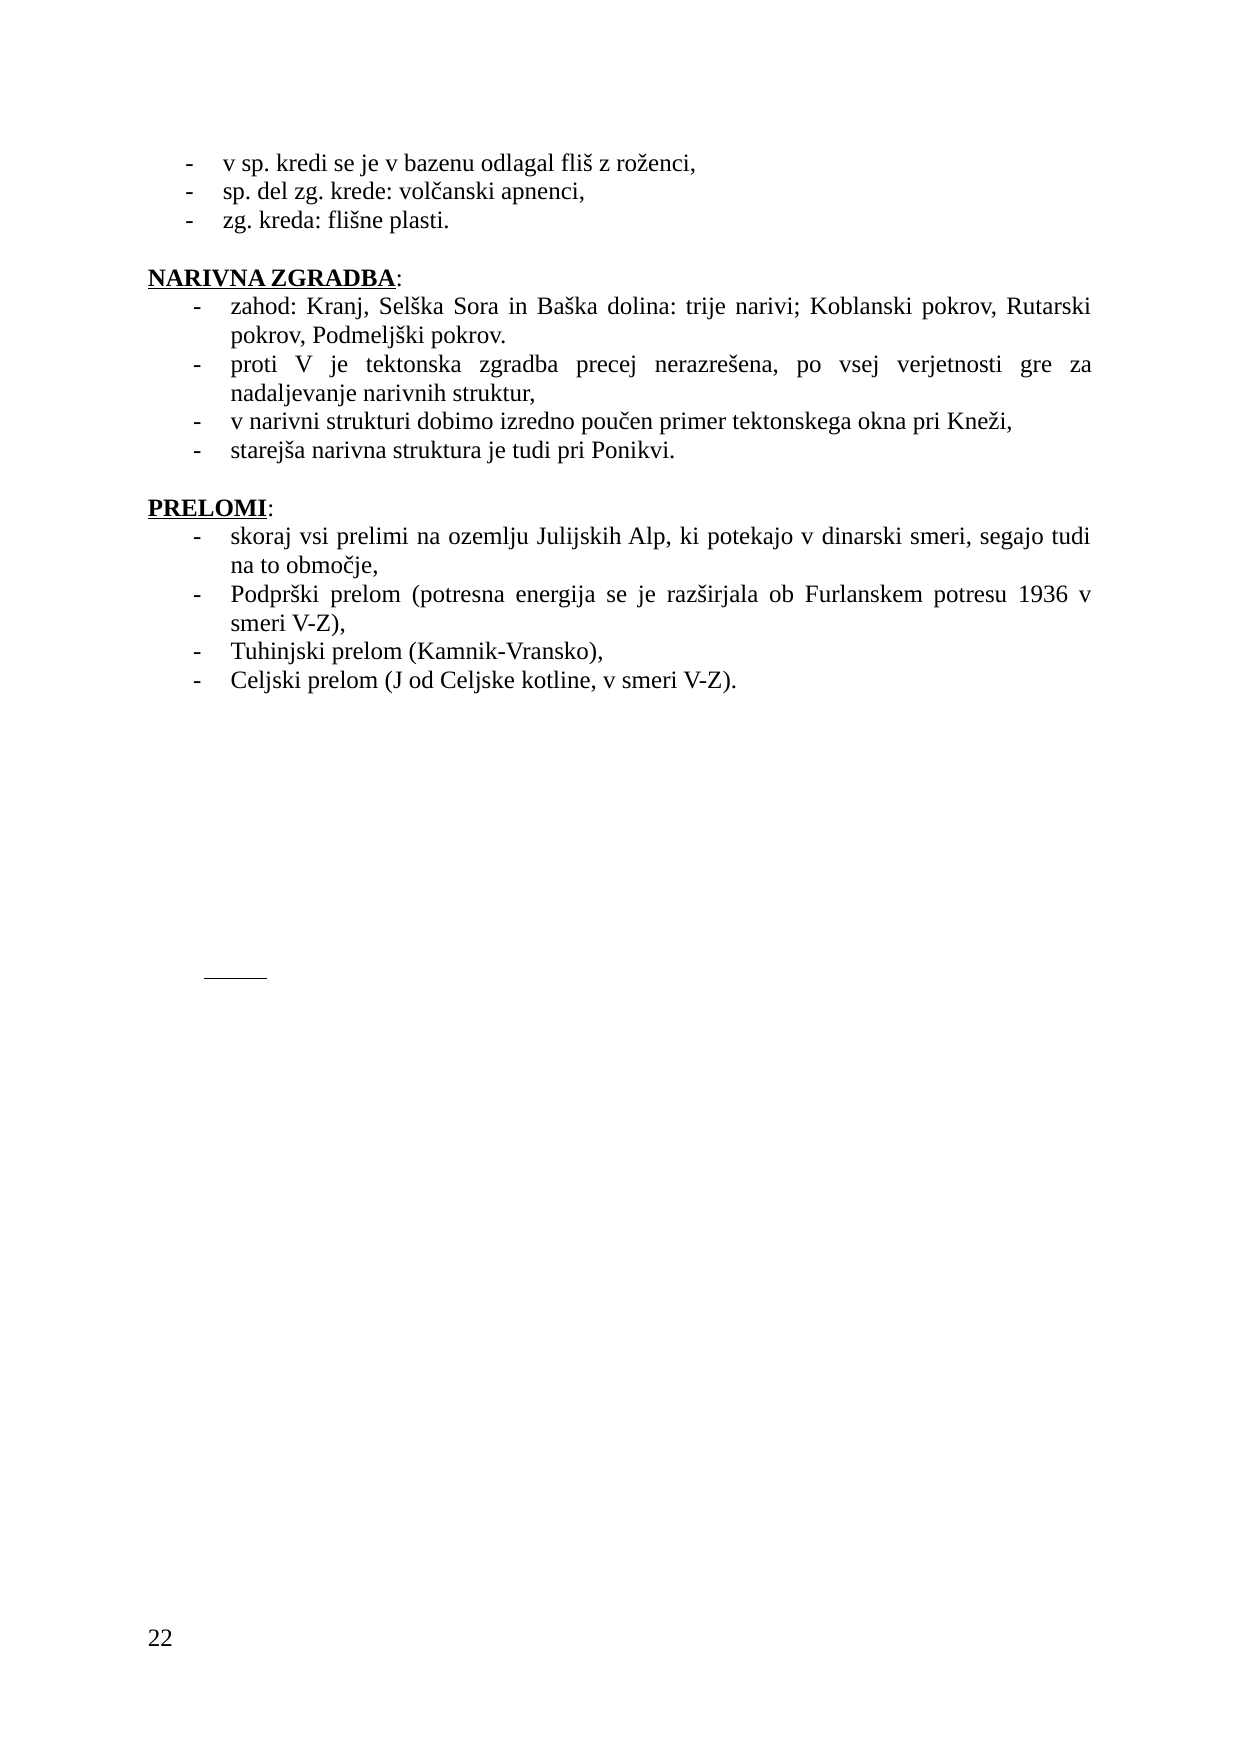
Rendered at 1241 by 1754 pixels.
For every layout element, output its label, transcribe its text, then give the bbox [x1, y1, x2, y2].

list starejša narivna struktura je tudi pri Ponikvi. [193, 435, 1093, 464]
list skoraj vsi prelimi na ozemlju Julijskih Alp, ki potekajo v dinarski smeri, segajo tudi na to območje, [193, 521, 1093, 579]
list v narivni strukturi dobimo izredno poučen primer tektonskega okna pri Kneži, [193, 406, 1093, 435]
list Celjski prelom (J od Celjske kotline, v smeri V-Z). [193, 665, 1093, 694]
list Tuhinjski prelom (Kamnik-Vransko), [193, 636, 1093, 665]
list Podprški prelom (potresna energija se je razširjala ob Furlanskem potresu 1936 v smeri V-Z), [193, 579, 1093, 636]
list sp. del zg. krede: volčanski apnenci, [185, 176, 1093, 205]
list v sp. kredi se je v bazenu odlagal fliš z roženci, [185, 148, 1093, 176]
list zahod: Kranj, Selška Sora in Baška dolina: trije narivi; Koblanski pokrov, Rutarski pokrov, Podmeljški pokrov. [193, 291, 1093, 349]
list proti V je tektonska zgradba precej nerazrešena, po vsej verjetnosti gre za nadaljevanje narivnih struktur, [193, 349, 1093, 406]
text narivna ZGRADBA: [148, 263, 1093, 291]
list zg. kreda: flišne plasti. [185, 205, 1093, 234]
text PRELOMI: [148, 493, 1093, 521]
